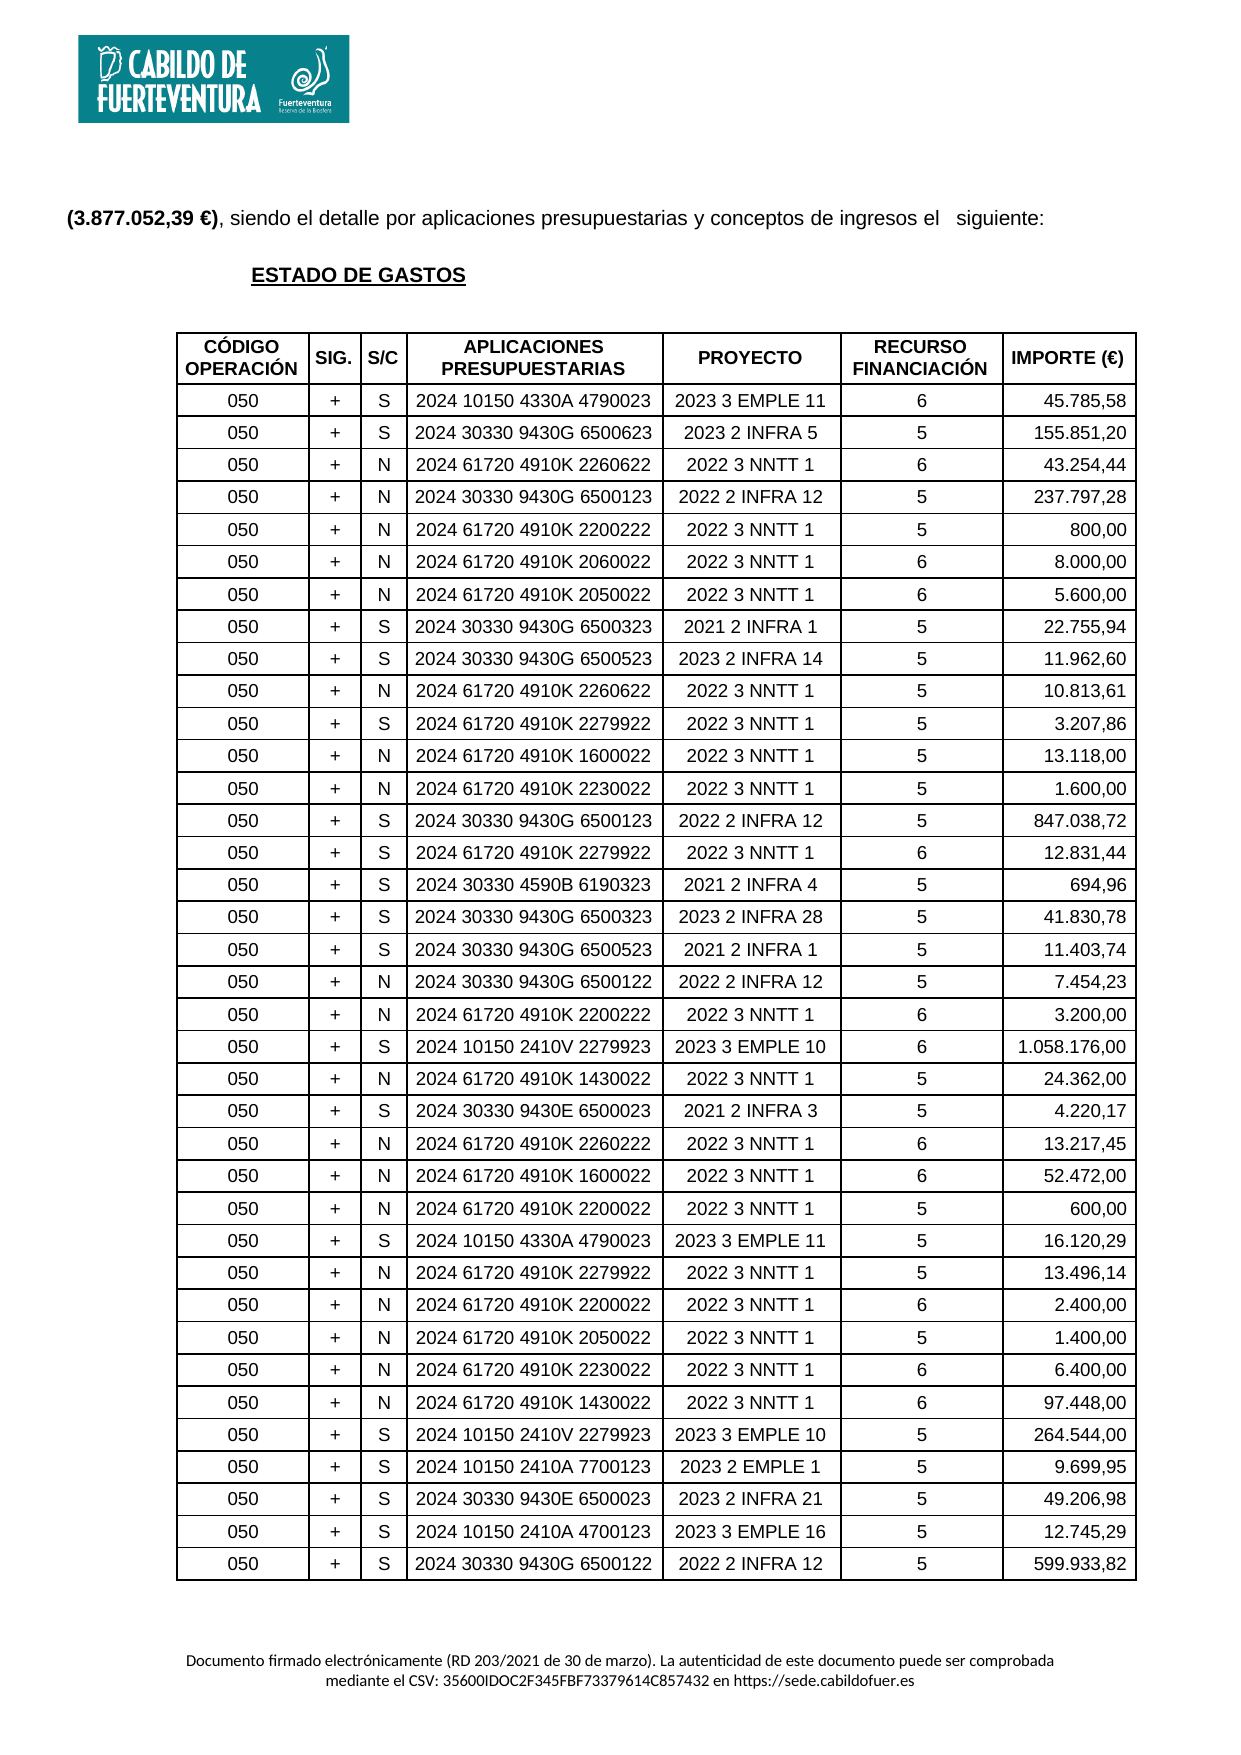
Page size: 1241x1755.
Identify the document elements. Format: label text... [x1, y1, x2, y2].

table_cell 050 [178, 773, 308, 803]
table_cell 050 [178, 1322, 308, 1353]
table_cell 12.831,44 [1004, 837, 1135, 868]
table_cell 9.699,95 [1004, 1452, 1135, 1482]
table_cell 5 [842, 1064, 1002, 1094]
table_cell S [362, 1419, 406, 1450]
table_cell + [310, 579, 360, 609]
table_cell 050 [178, 902, 308, 933]
subtitle ESTADO DE GASTOS [251, 263, 1149, 287]
table_cell 2023 2 INFRA 21 [664, 1484, 840, 1514]
table_cell 050 [178, 870, 308, 900]
table_cell 13.217,45 [1004, 1128, 1135, 1159]
table_cell + [310, 870, 360, 900]
table_cell 2024 61720 4910K 2060022 [408, 546, 662, 577]
table_cell 3.207,86 [1004, 708, 1135, 739]
table_cell N [362, 449, 406, 480]
table_cell S [362, 837, 406, 868]
table_cell 2024 61720 4910K 1600022 [408, 740, 662, 771]
table_cell + [310, 1128, 360, 1159]
table_cell 22.755,94 [1004, 611, 1135, 642]
table_cell 2024 30330 9430G 6500123 [408, 482, 662, 512]
table_cell 6 [842, 579, 1002, 609]
table_cell 050 [178, 1355, 308, 1385]
table_cell 2022 3 NNTT 1 [664, 1258, 840, 1288]
table_cell 2024 30330 9430E 6500023 [408, 1096, 662, 1127]
table_cell + [310, 805, 360, 836]
table_cell 050 [178, 1128, 308, 1159]
table_cell 5 [842, 934, 1002, 965]
table_cell 155.851,20 [1004, 417, 1135, 448]
table_cell 2021 2 INFRA 4 [664, 870, 840, 900]
table_cell 2024 61720 4910K 2279922 [408, 708, 662, 739]
table_cell 1.400,00 [1004, 1322, 1135, 1353]
table_cell + [310, 967, 360, 997]
table_cell N [362, 999, 406, 1029]
table_cell 2022 2 INFRA 12 [664, 482, 840, 512]
table_cell 2023 3 EMPLE 11 [664, 1225, 840, 1256]
table_cell 2024 61720 4910K 1600022 [408, 1161, 662, 1191]
table_cell 2024 61720 4910K 1430022 [408, 1387, 662, 1417]
table_cell 050 [178, 417, 308, 448]
table_cell 2024 30330 9430G 6500122 [408, 967, 662, 997]
table_cell 2022 3 NNTT 1 [664, 999, 840, 1029]
table_cell 050 [178, 611, 308, 642]
table_cell 050 [178, 934, 308, 965]
table_cell 2024 61720 4910K 1430022 [408, 1064, 662, 1094]
table_cell 5 [842, 967, 1002, 997]
table_cell 2023 2 INFRA 5 [664, 417, 840, 448]
table_cell + [310, 1064, 360, 1094]
table_cell 2023 3 EMPLE 11 [664, 385, 840, 415]
table_cell 264.544,00 [1004, 1419, 1135, 1450]
table_cell 5 [842, 1452, 1002, 1482]
table_cell + [310, 1516, 360, 1547]
table_cell 800,00 [1004, 514, 1135, 545]
table_header PROYECTO [664, 334, 840, 383]
table_cell + [310, 1452, 360, 1482]
table_cell 3.200,00 [1004, 999, 1135, 1029]
table_cell 43.254,44 [1004, 449, 1135, 480]
table_cell 6 [842, 1290, 1002, 1321]
table_cell 16.120,29 [1004, 1225, 1135, 1256]
table_cell 050 [178, 643, 308, 674]
table_cell 1.058.176,00 [1004, 1031, 1135, 1062]
table_cell N [362, 1128, 406, 1159]
table_cell S [362, 1096, 406, 1127]
table_cell 5 [842, 773, 1002, 803]
table_cell 7.454,23 [1004, 967, 1135, 997]
table_cell 2022 3 NNTT 1 [664, 740, 840, 771]
table_cell 050 [178, 1161, 308, 1191]
table_cell 11.403,74 [1004, 934, 1135, 965]
table_cell 2021 2 INFRA 3 [664, 1096, 840, 1127]
table_cell 050 [178, 514, 308, 545]
table_cell 2024 61720 4910K 2260222 [408, 1128, 662, 1159]
table_cell + [310, 546, 360, 577]
table_cell 5 [842, 611, 1002, 642]
table_header CÓDIGO OPERACIÓN [178, 334, 308, 383]
table_header RECURSO FINANCIACIÓN [842, 334, 1002, 383]
table_cell 5 [842, 1258, 1002, 1288]
table_cell 2023 2 INFRA 14 [664, 643, 840, 674]
table_cell + [310, 417, 360, 448]
table_cell + [310, 773, 360, 803]
table_cell 2024 61720 4910K 2200222 [408, 514, 662, 545]
table_cell 5 [842, 708, 1002, 739]
table_cell 2022 3 NNTT 1 [664, 676, 840, 706]
table_cell N [362, 1193, 406, 1223]
table_cell N [362, 1355, 406, 1385]
table_cell 050 [178, 482, 308, 512]
table_cell 050 [178, 1452, 308, 1482]
table_cell N [362, 546, 406, 577]
table_cell N [362, 676, 406, 706]
table_cell 050 [178, 1290, 308, 1321]
table_cell 050 [178, 1096, 308, 1127]
table_cell + [310, 708, 360, 739]
table_cell 2022 3 NNTT 1 [664, 1064, 840, 1094]
table_cell 6 [842, 546, 1002, 577]
table_cell 2024 61720 4910K 2260622 [408, 449, 662, 480]
table_cell + [310, 1322, 360, 1353]
table_cell 050 [178, 1064, 308, 1094]
table_cell N [362, 514, 406, 545]
table_cell 45.785,58 [1004, 385, 1135, 415]
text (3.877.052,39 €), siendo el detalle por aplicaciones presupuestarias y conceptos de ingresos el siguiente: [67, 206, 1064, 230]
table_cell 2024 61720 4910K 2279922 [408, 1258, 662, 1288]
table_cell 050 [178, 1193, 308, 1223]
table_cell 2024 61720 4910K 2230022 [408, 773, 662, 803]
table_cell 599.933,82 [1004, 1548, 1135, 1579]
table_cell + [310, 1548, 360, 1579]
table_header IMPORTE (€) [1004, 334, 1135, 383]
table_cell + [310, 1258, 360, 1288]
table_cell 2024 30330 9430G 6500523 [408, 643, 662, 674]
table_cell 6 [842, 1031, 1002, 1062]
table_cell 050 [178, 1548, 308, 1579]
table_cell 2024 61720 4910K 2200022 [408, 1193, 662, 1223]
table_cell 5 [842, 740, 1002, 771]
table_cell 2024 30330 9430E 6500023 [408, 1484, 662, 1514]
table_cell 5 [842, 1322, 1002, 1353]
table_cell 5 [842, 1193, 1002, 1223]
table_cell 2024 61720 4910K 2050022 [408, 579, 662, 609]
table_cell 2022 2 INFRA 12 [664, 805, 840, 836]
table_cell 5 [842, 902, 1002, 933]
table_cell + [310, 611, 360, 642]
table_cell + [310, 999, 360, 1029]
table_cell 050 [178, 385, 308, 415]
table_cell 050 [178, 1031, 308, 1062]
table_cell S [362, 1484, 406, 1514]
table_cell 2024 10150 4330A 4790023 [408, 385, 662, 415]
table_cell S [362, 805, 406, 836]
table_cell 2024 61720 4910K 2279922 [408, 837, 662, 868]
table_cell 13.496,14 [1004, 1258, 1135, 1288]
table_cell 2024 30330 9430G 6500623 [408, 417, 662, 448]
table_cell S [362, 708, 406, 739]
table_cell 2021 2 INFRA 1 [664, 611, 840, 642]
table_cell 5 [842, 482, 1002, 512]
table_cell 2024 10150 2410V 2279923 [408, 1031, 662, 1062]
table_cell 050 [178, 805, 308, 836]
table_cell 6 [842, 1355, 1002, 1385]
table_cell S [362, 1516, 406, 1547]
table_cell 6 [842, 1387, 1002, 1417]
table_cell 8.000,00 [1004, 546, 1135, 577]
table_header S/C [362, 334, 406, 383]
table_cell N [362, 1161, 406, 1191]
table_cell 5 [842, 870, 1002, 900]
table_cell S [362, 1548, 406, 1579]
table_cell 2024 30330 9430G 6500523 [408, 934, 662, 965]
table_cell + [310, 740, 360, 771]
table_cell 5 [842, 417, 1002, 448]
table_cell 5.600,00 [1004, 579, 1135, 609]
table_cell N [362, 740, 406, 771]
table_cell 2024 61720 4910K 2050022 [408, 1322, 662, 1353]
table_cell N [362, 1387, 406, 1417]
table_cell + [310, 482, 360, 512]
table_cell N [362, 579, 406, 609]
table_cell 050 [178, 1225, 308, 1256]
table_cell 2024 10150 2410A 4700123 [408, 1516, 662, 1547]
table_cell 5 [842, 1548, 1002, 1579]
table_cell 2022 3 NNTT 1 [664, 1193, 840, 1223]
table_cell 050 [178, 676, 308, 706]
table_cell 050 [178, 1258, 308, 1288]
table_cell S [362, 611, 406, 642]
table_cell 2022 3 NNTT 1 [664, 579, 840, 609]
table_cell + [310, 902, 360, 933]
table_cell 4.220,17 [1004, 1096, 1135, 1127]
table_cell 2023 2 INFRA 28 [664, 902, 840, 933]
table_cell 2024 61720 4910K 2200022 [408, 1290, 662, 1321]
table_cell + [310, 1484, 360, 1514]
table_header APLICACIONES PRESUPUESTARIAS [408, 334, 662, 383]
table_cell 2.400,00 [1004, 1290, 1135, 1321]
table_cell 050 [178, 740, 308, 771]
table_cell + [310, 385, 360, 415]
table_cell + [310, 1290, 360, 1321]
table_cell + [310, 449, 360, 480]
table_cell 5 [842, 1516, 1002, 1547]
table_cell N [362, 1064, 406, 1094]
table_cell 050 [178, 1484, 308, 1514]
table_cell 2022 3 NNTT 1 [664, 449, 840, 480]
table_cell N [362, 1258, 406, 1288]
table_cell 2022 3 NNTT 1 [664, 1355, 840, 1385]
table_cell 2022 3 NNTT 1 [664, 1322, 840, 1353]
table_cell 847.038,72 [1004, 805, 1135, 836]
table_cell 2024 10150 2410A 7700123 [408, 1452, 662, 1482]
table_cell 6 [842, 1161, 1002, 1191]
table_cell 2022 3 NNTT 1 [664, 708, 840, 739]
table_cell 600,00 [1004, 1193, 1135, 1223]
table_cell 2022 3 NNTT 1 [664, 1387, 840, 1417]
table_cell 2024 30330 4590B 6190323 [408, 870, 662, 900]
table_cell 2022 3 NNTT 1 [664, 1128, 840, 1159]
table_cell S [362, 417, 406, 448]
table_cell 2022 2 INFRA 12 [664, 967, 840, 997]
table_cell 2022 3 NNTT 1 [664, 773, 840, 803]
table_cell 5 [842, 643, 1002, 674]
table_cell 2024 10150 4330A 4790023 [408, 1225, 662, 1256]
table_cell 6 [842, 837, 1002, 868]
table_cell S [362, 1452, 406, 1482]
table_cell 5 [842, 1419, 1002, 1450]
table_cell 6 [842, 1128, 1002, 1159]
table_cell 2023 3 EMPLE 16 [664, 1516, 840, 1547]
table_cell + [310, 1419, 360, 1450]
table_cell 050 [178, 1387, 308, 1417]
table_cell 2024 30330 9430G 6500323 [408, 611, 662, 642]
table_cell + [310, 1031, 360, 1062]
table_cell S [362, 1225, 406, 1256]
table_cell 237.797,28 [1004, 482, 1135, 512]
table_cell 52.472,00 [1004, 1161, 1135, 1191]
table_cell 5 [842, 514, 1002, 545]
table_cell 050 [178, 1516, 308, 1547]
table_cell 2022 3 NNTT 1 [664, 1290, 840, 1321]
table_cell 050 [178, 449, 308, 480]
table_cell 2022 3 NNTT 1 [664, 837, 840, 868]
table_cell 050 [178, 967, 308, 997]
table_cell N [362, 967, 406, 997]
table_cell S [362, 385, 406, 415]
table_cell 050 [178, 837, 308, 868]
table_cell S [362, 870, 406, 900]
table_cell + [310, 934, 360, 965]
table_cell 49.206,98 [1004, 1484, 1135, 1514]
table_cell 10.813,61 [1004, 676, 1135, 706]
table_cell 050 [178, 708, 308, 739]
table_cell + [310, 1225, 360, 1256]
table_header SIG. [310, 334, 360, 383]
table_cell 6 [842, 449, 1002, 480]
table_cell + [310, 1096, 360, 1127]
table_cell 2024 61720 4910K 2230022 [408, 1355, 662, 1385]
table_cell N [362, 773, 406, 803]
table_cell 6 [842, 999, 1002, 1029]
table_cell + [310, 1193, 360, 1223]
table_cell + [310, 643, 360, 674]
table_cell + [310, 837, 360, 868]
table_cell 13.118,00 [1004, 740, 1135, 771]
table_cell 5 [842, 1096, 1002, 1127]
table_cell 2021 2 INFRA 1 [664, 934, 840, 965]
table_cell + [310, 1355, 360, 1385]
table_cell + [310, 514, 360, 545]
table_cell 11.962,60 [1004, 643, 1135, 674]
table_cell N [362, 1322, 406, 1353]
table_cell S [362, 902, 406, 933]
table_cell 2022 3 NNTT 1 [664, 514, 840, 545]
table_cell 41.830,78 [1004, 902, 1135, 933]
table_cell 2023 3 EMPLE 10 [664, 1419, 840, 1450]
table_cell + [310, 676, 360, 706]
table_cell 050 [178, 1419, 308, 1450]
table_cell 24.362,00 [1004, 1064, 1135, 1094]
table_cell 694,96 [1004, 870, 1135, 900]
table_cell 6.400,00 [1004, 1355, 1135, 1385]
table_cell 2024 30330 9430G 6500122 [408, 1548, 662, 1579]
table_cell 5 [842, 1225, 1002, 1256]
table_cell 2024 30330 9430G 6500323 [408, 902, 662, 933]
table_cell 2022 3 NNTT 1 [664, 546, 840, 577]
table_cell 2024 61720 4910K 2260622 [408, 676, 662, 706]
table_cell + [310, 1387, 360, 1417]
table_cell 1.600,00 [1004, 773, 1135, 803]
table_cell N [362, 1290, 406, 1321]
table_cell 2024 61720 4910K 2200222 [408, 999, 662, 1029]
table_cell 2024 10150 2410V 2279923 [408, 1419, 662, 1450]
table_cell 2022 3 NNTT 1 [664, 1161, 840, 1191]
table_cell 2024 30330 9430G 6500123 [408, 805, 662, 836]
table_cell 5 [842, 805, 1002, 836]
table_cell 5 [842, 1484, 1002, 1514]
table_cell S [362, 643, 406, 674]
table_cell 050 [178, 999, 308, 1029]
table_cell N [362, 482, 406, 512]
table_cell 050 [178, 579, 308, 609]
table_cell 2023 3 EMPLE 10 [664, 1031, 840, 1062]
table_cell 5 [842, 676, 1002, 706]
table_cell 050 [178, 546, 308, 577]
table_cell 97.448,00 [1004, 1387, 1135, 1417]
table_cell 2023 2 EMPLE 1 [664, 1452, 840, 1482]
table_cell S [362, 1031, 406, 1062]
table_cell 2022 2 INFRA 12 [664, 1548, 840, 1579]
table_cell 12.745,29 [1004, 1516, 1135, 1547]
table_cell 6 [842, 385, 1002, 415]
table_cell S [362, 934, 406, 965]
table_cell + [310, 1161, 360, 1191]
